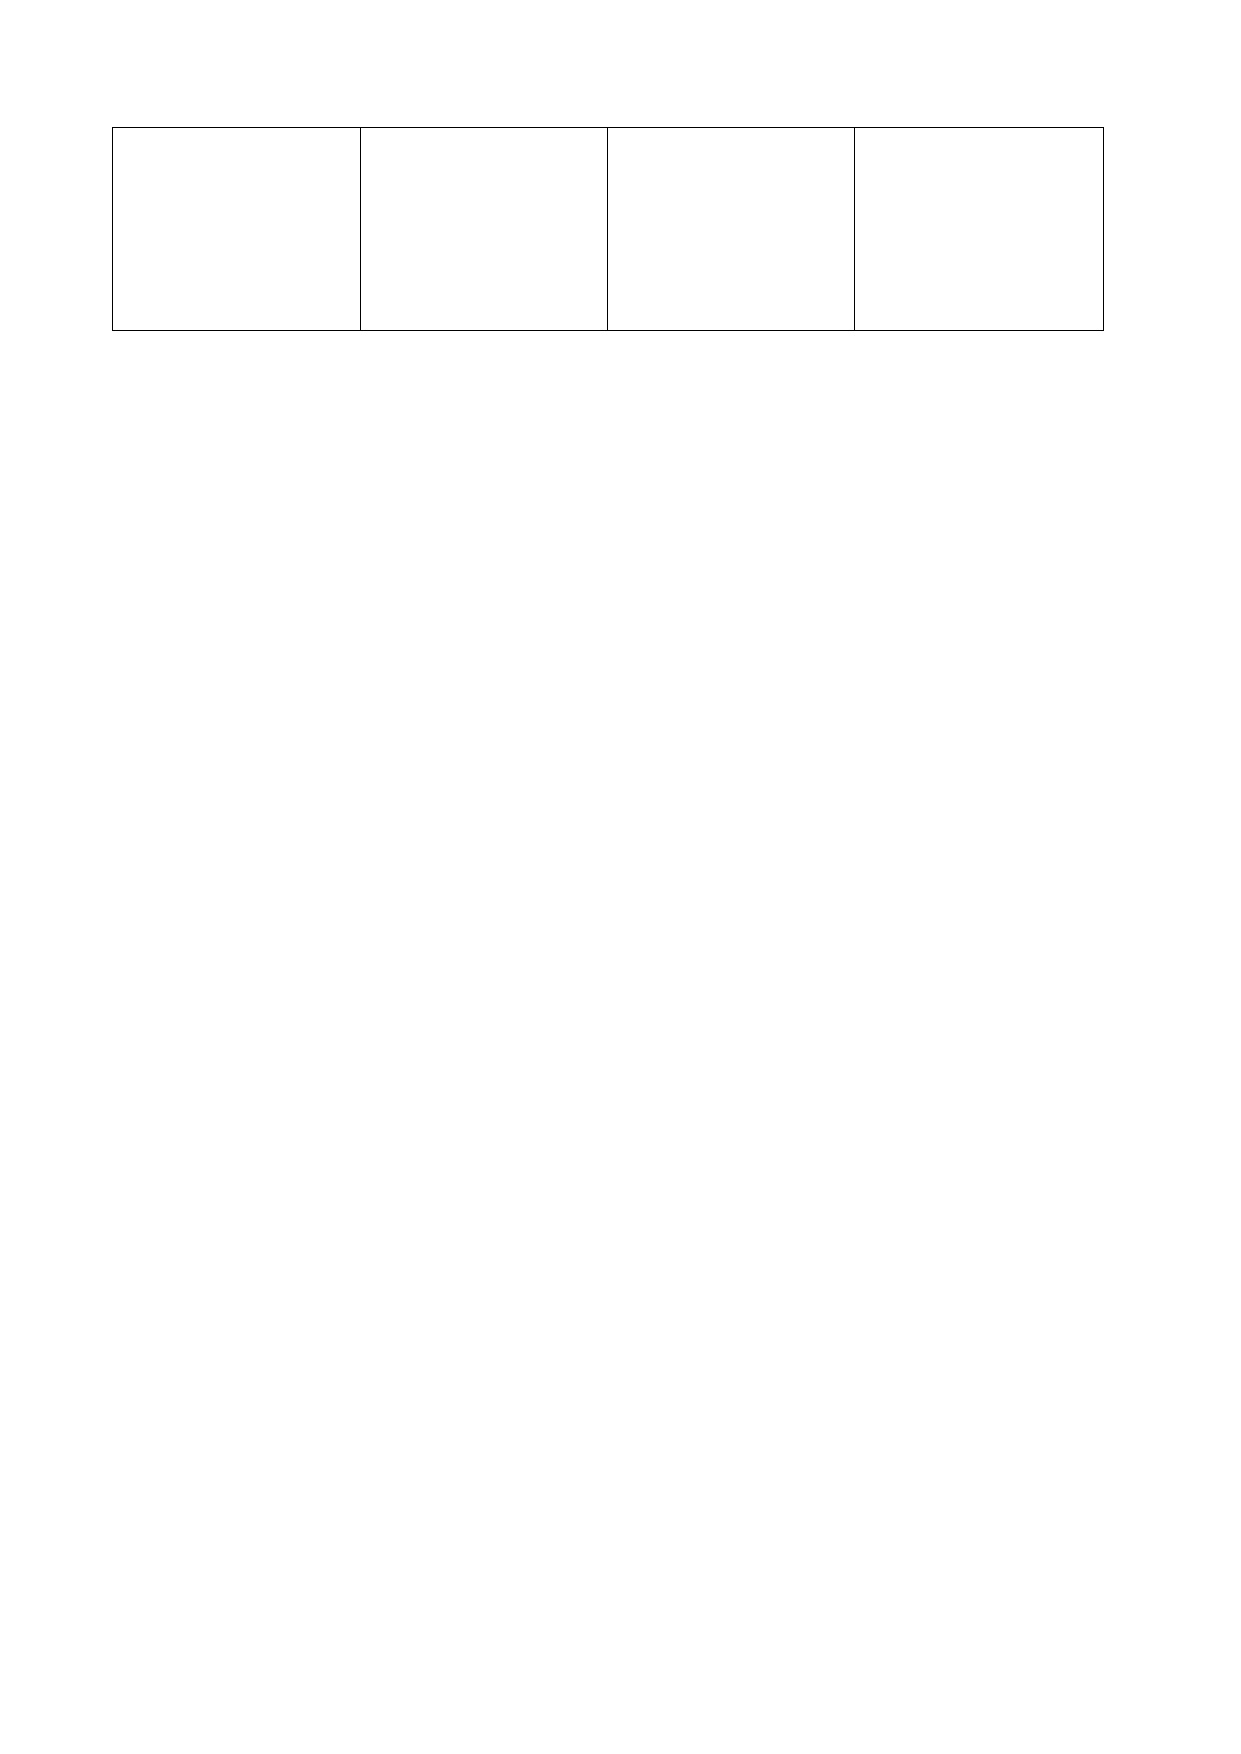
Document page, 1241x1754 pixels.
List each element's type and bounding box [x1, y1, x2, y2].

table_cell [361, 128, 607, 330]
table_cell [113, 128, 360, 330]
table_cell [608, 128, 854, 330]
table_cell [855, 128, 1103, 330]
